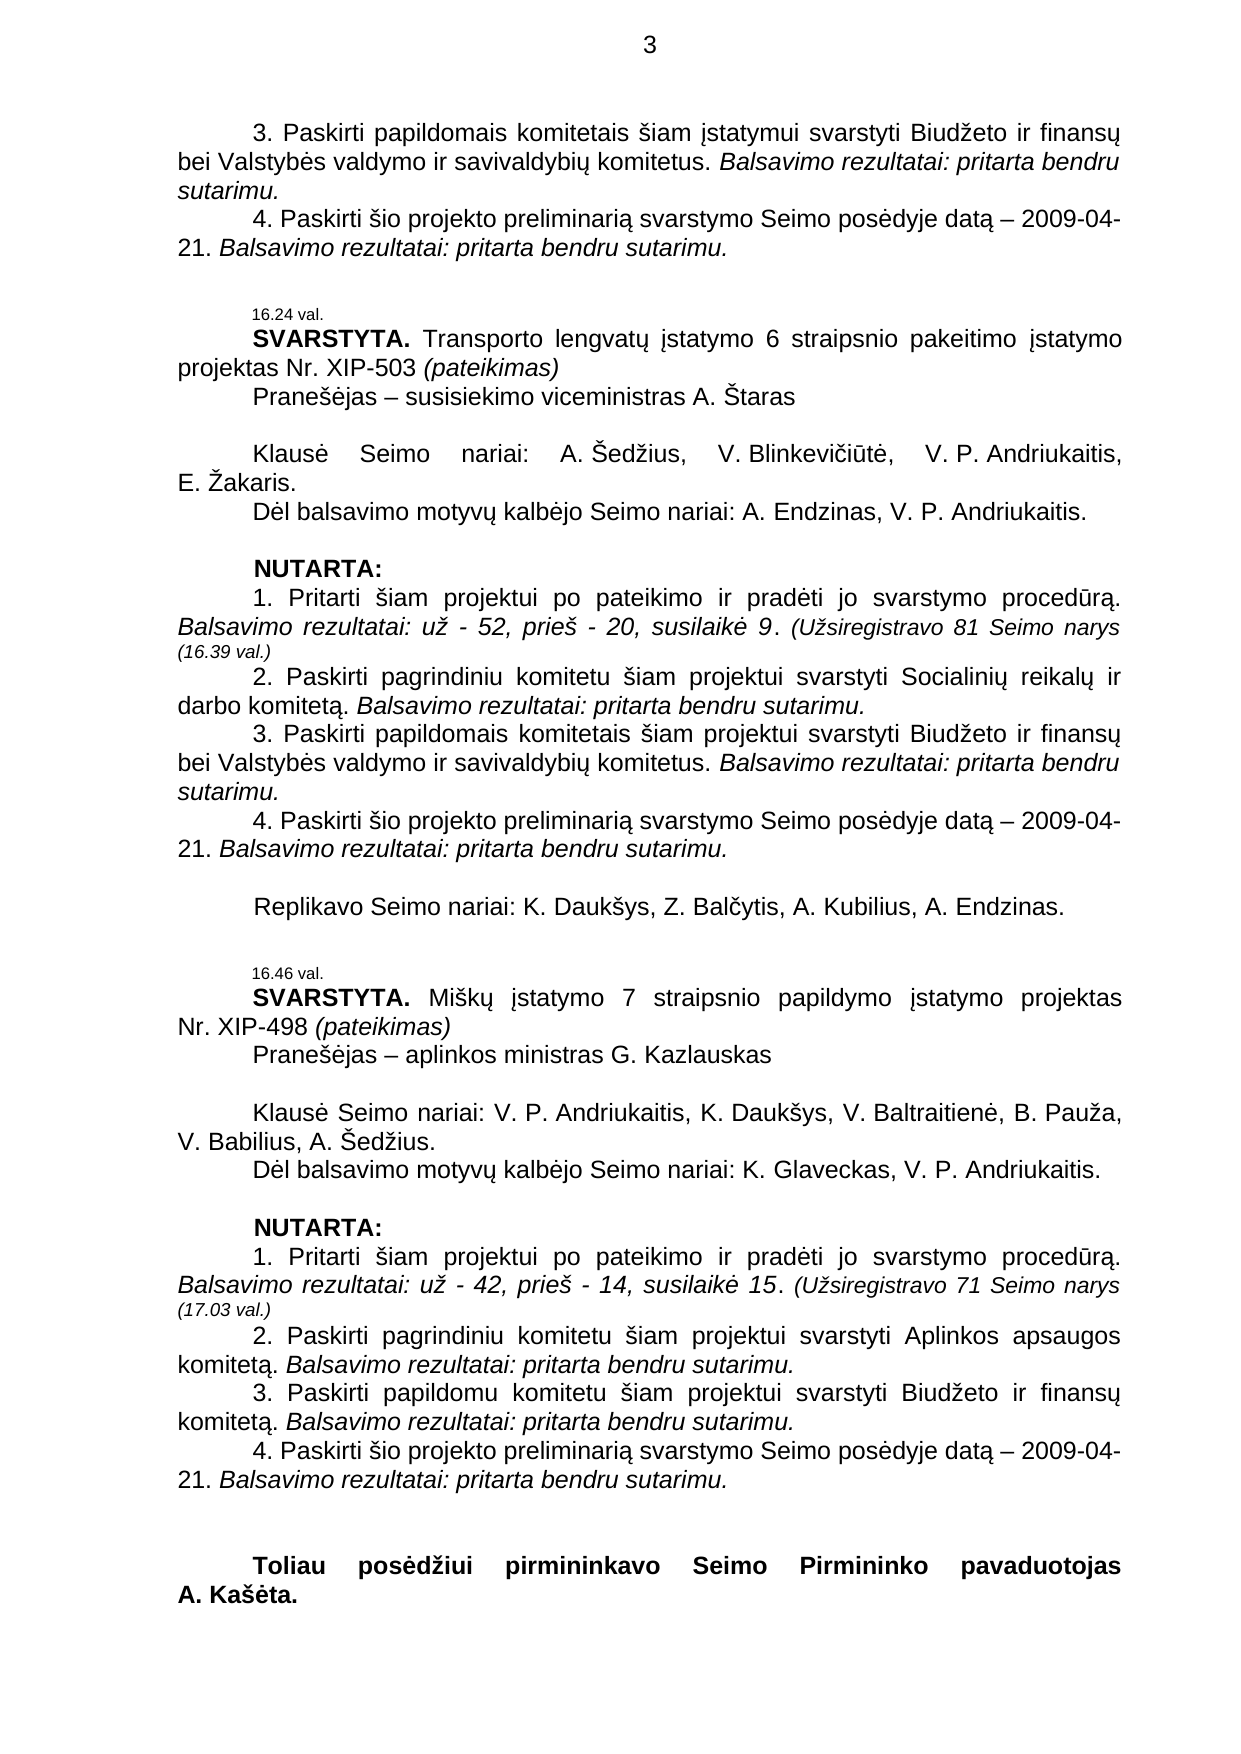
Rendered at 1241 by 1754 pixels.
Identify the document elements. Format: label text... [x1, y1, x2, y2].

text Replikavo Seimo nariai: K. Daukšys, Z. Balčytis, A. Kubilius, A. Endzinas. [177, 892, 1122, 921]
text Dėl balsavimo motyvų kalbėjo Seimo nariai: A. Endzinas, V. P. Andriukaitis. [177, 497, 1122, 525]
text NUTARTA: [177, 1213, 1122, 1242]
text 4. Paskirti šio projekto preliminarią svarstymo Seimo posėdyje datą – 2009-04-21. Balsavimo rezultatai: pritarta bendru sutarimu. [177, 204, 1122, 262]
text Klausė Seimo nariai: V. P. Andriukaitis, K. Daukšys, V. Baltraitienė, B. Pauža, V. Babilius, A. Šedžius. [177, 1098, 1122, 1156]
text 4. Paskirti šio projekto preliminarią svarstymo Seimo posėdyje datą – 2009-04-21. Balsavimo rezultatai: pritarta bendru sutarimu. [177, 806, 1122, 863]
text 16.24 val. [177, 305, 1122, 324]
text SVARSTYTA. Miškų įstatymo 7 straipsnio papildymo įstatymo projektas Nr. XIP-498 (pateikimas) [177, 983, 1122, 1041]
text 2. Paskirti pagrindiniu komitetu šiam projektui svarstyti Socialinių reikalų ir darbo komitetą. Balsavimo rezultatai: pritarta bendru sutarimu. [177, 662, 1122, 719]
text Dėl balsavimo motyvų kalbėjo Seimo nariai: K. Glaveckas, V. P. Andriukaitis. [177, 1156, 1122, 1184]
text 16.46 val. [177, 964, 1122, 983]
text 2. Paskirti pagrindiniu komitetu šiam projektui svarstyti Aplinkos apsaugos komitetą. Balsavimo rezultatai: pritarta bendru sutarimu. [177, 1321, 1122, 1378]
text 4. Paskirti šio projekto preliminarią svarstymo Seimo posėdyje datą – 2009-04-21. Balsavimo rezultatai: pritarta bendru sutarimu. [177, 1436, 1122, 1493]
text 3. Paskirti papildomais komitetais šiam įstatymui svarstyti Biudžeto ir finansų bei Valstybės valdymo ir savivaldybių komitetus. Balsavimo rezultatai: pritarta bendru sutarimu. [177, 118, 1122, 204]
text Klausė Seimo nariai: A. Šedžius, V. Blinkevičiūtė, V. P. Andriukaitis, E. Žakaris. [177, 439, 1122, 497]
text SVARSTYTA. Transporto lengvatų įstatymo 6 straipsnio pakeitimo įstatymo projektas Nr. XIP-503 (pateikimas) [177, 324, 1122, 382]
text Pranešėjas – aplinkos ministras G. Kazlauskas [177, 1041, 1122, 1069]
text 1. Pritarti šiam projektui po pateikimo ir pradėti jo svarstymo procedūrą. Balsavimo rezultatai: už - 42, prieš - 14, susilaikė 15. (Užsiregistravo 71 Seimo narys (17.03 val.) [177, 1242, 1122, 1321]
text 3. Paskirti papildomu komitetu šiam projektui svarstyti Biudžeto ir finansų komitetą. Balsavimo rezultatai: pritarta bendru sutarimu. [177, 1378, 1122, 1436]
text Pranešėjas – susisiekimo viceministras A. Štaras [177, 382, 1122, 410]
text NUTARTA: [177, 554, 1122, 583]
text 1. Pritarti šiam projektui po pateikimo ir pradėti jo svarstymo procedūrą. Balsavimo rezultatai: už - 52, prieš - 20, susilaikė 9. (Užsiregistravo 81 Seimo narys (16.39 val.) [177, 583, 1122, 662]
text 3. Paskirti papildomais komitetais šiam projektui svarstyti Biudžeto ir finansų bei Valstybės valdymo ir savivaldybių komitetus. Balsavimo rezultatai: pritarta bendru sutarimu. [177, 719, 1122, 806]
text Toliau posėdžiui pirmininkavo Seimo Pirmininko pavaduotojas A. Kašėta. [177, 1551, 1122, 1608]
